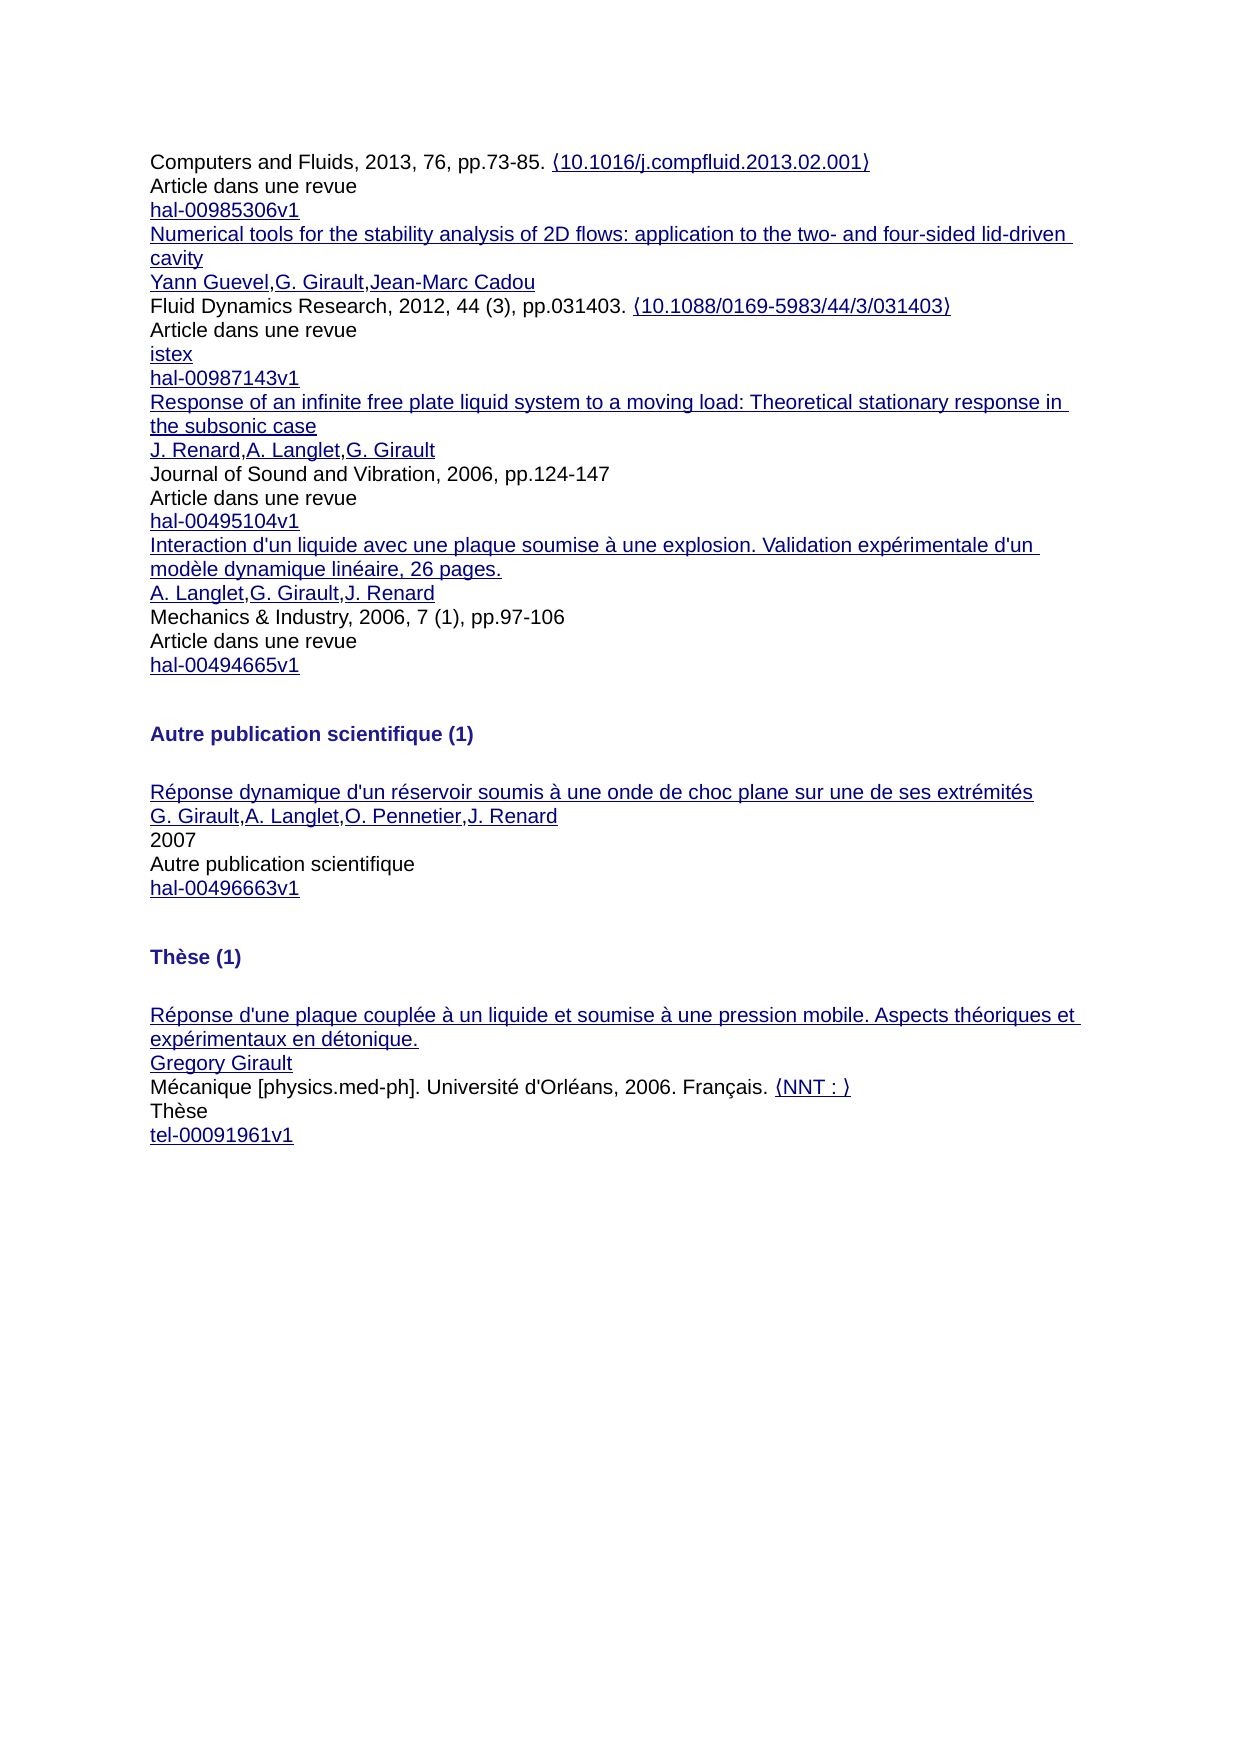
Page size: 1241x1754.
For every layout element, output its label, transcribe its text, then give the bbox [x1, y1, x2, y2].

subtitle Thèse (1) [150, 945, 1090, 969]
subtitle Autre publication scientifique (1) [150, 722, 1090, 746]
table_cell Response of an infinite free plate liquid system to a moving load: Theoretical stationary response in the subsonic case J. Renard,A. Langlet,G. Girault Journal of Sound and Vibration, 2006, pp.124-147 Article dans une revue hal-00495104v1 [150, 390, 1090, 533]
table_cell Interaction d'un liquide avec une plaque soumise à une explosion. Validation expérimentale d'un modèle dynamique linéaire, 26 pages. A. Langlet,G. Girault,J. Renard Mechanics & Industry, 2006, 7 (1), pp.97-106 Article dans une revue hal-00494665v1 [150, 533, 1090, 677]
table_header Réponse d'une plaque couplée à un liquide et soumise à une pression mobile. Aspects théoriques et expérimentaux en détonique. Gregory Girault Mécanique [physics.med-ph]. Université d'Orléans, 2006. Français. ⟨NNT : ⟩ Thèse tel-00091961v1 [150, 1003, 1090, 1147]
table_cell Numerical tools for the stability analysis of 2D flows: application to the two- and four-sided lid-driven cavity Yann Guevel,G. Girault,Jean-Marc Cadou Fluid Dynamics Research, 2012, 44 (3), pp.031403. ⟨10.1088/0169-5983/44/3/031403⟩ Article dans une revue istex hal-00987143v1 [150, 222, 1090, 389]
table_cell Computers and Fluids, 2013, 76, pp.73-85. ⟨10.1016/j.compfluid.2013.02.001⟩ Article dans une revue hal-00985306v1 [150, 150, 1090, 222]
table_header Réponse dynamique d'un réservoir soumis à une onde de choc plane sur une de ses extrémités G. Girault,A. Langlet,O. Pennetier,J. Renard 2007 Autre publication scientifique hal-00496663v1 [150, 780, 1090, 900]
